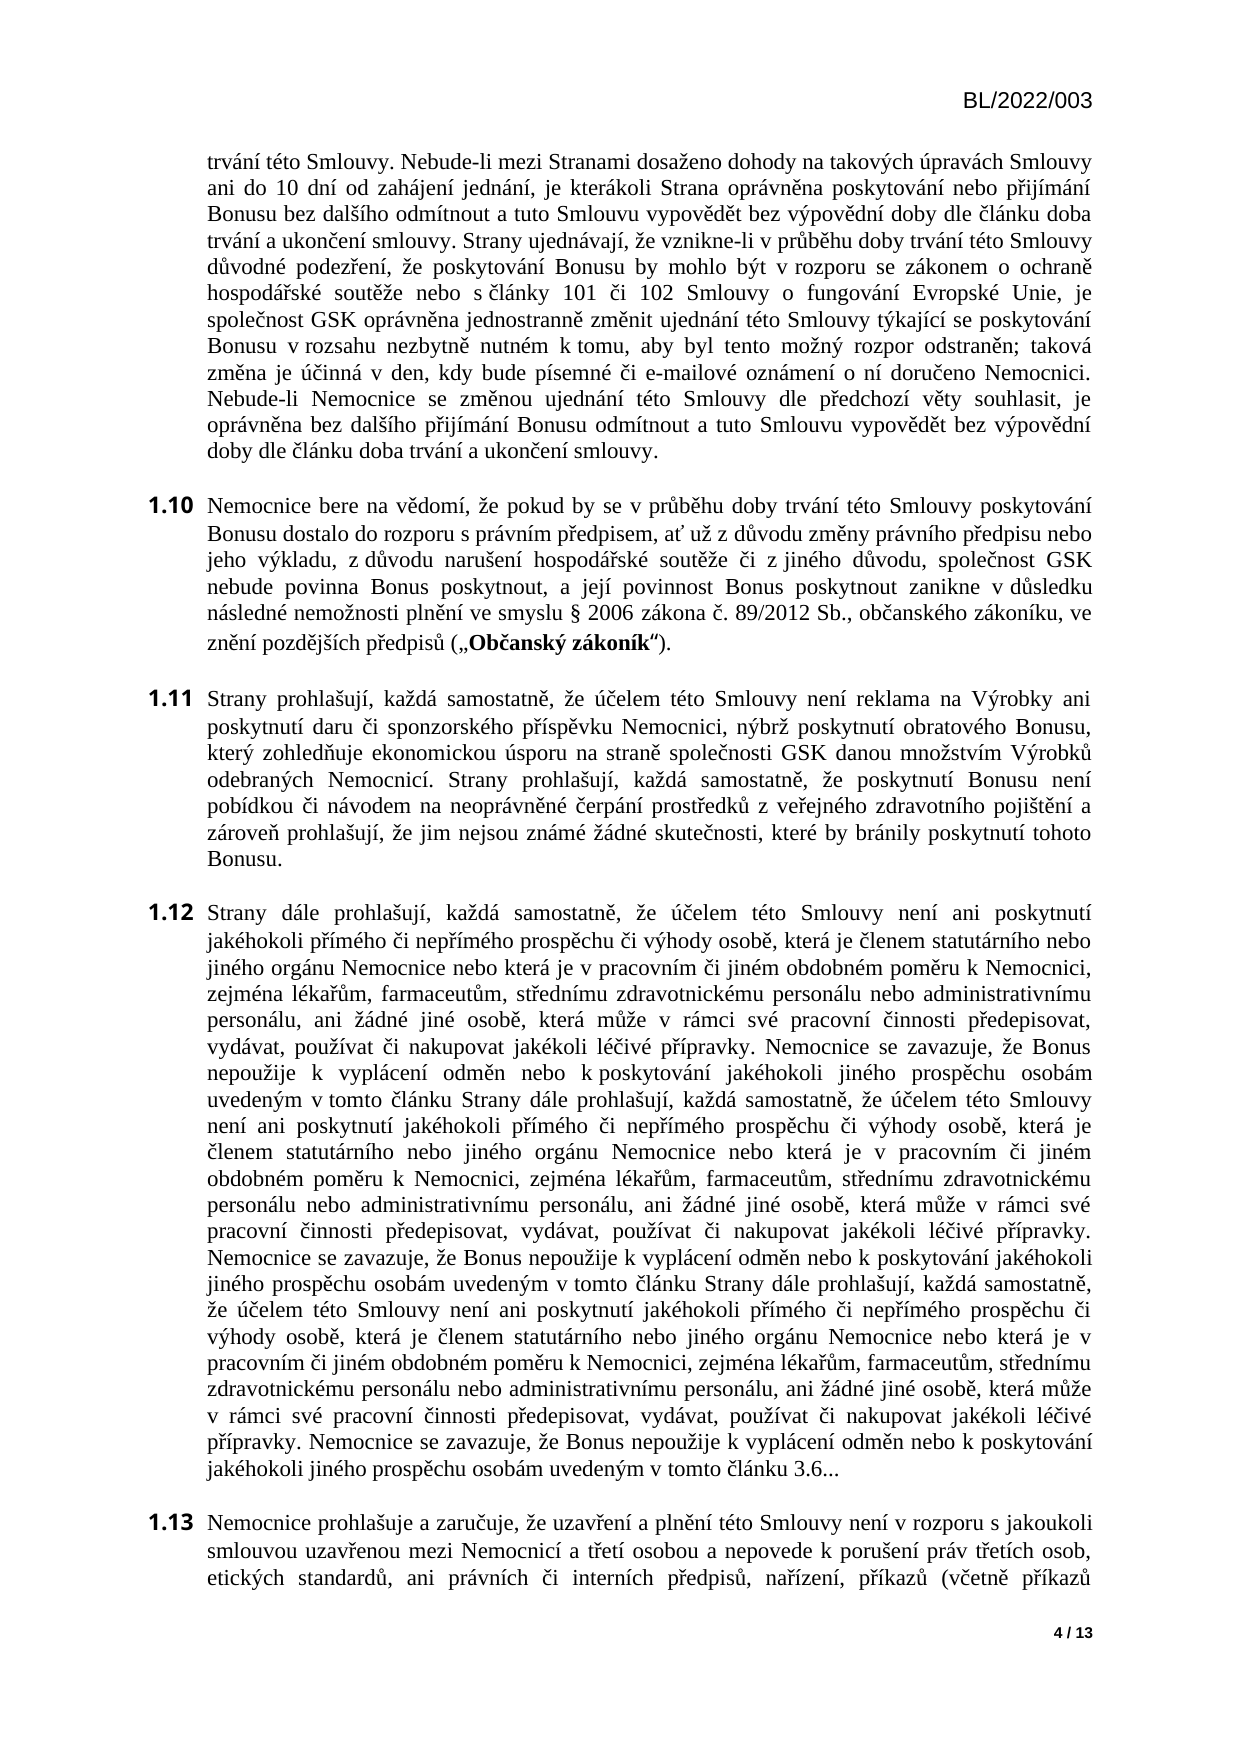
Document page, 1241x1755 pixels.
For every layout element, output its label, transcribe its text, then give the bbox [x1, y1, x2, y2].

list Strany dále prohlašují, každá samostatně, že účelem této Smlouvy není ani poskytnutí jakéhokoli přímého či nepřímého prospěchu či výhody osobě, která je členem statutárního nebo jiného orgánu Nemocnice nebo která je v pracovním či jiném obdobném poměru k Nemocnici, zejména lékařům, farmaceutům, střednímu zdravotnickému personálu nebo administrativnímu personálu, ani žádné jiné osobě, která může v rámci své pracovní činnosti předepisovat, vydávat, používat či nakupovat jakékoli léčivé přípravky. Nemocnice se zavazuje, že Bonus nepoužije k vyplácení odměn nebo k poskytování jakéhokoli jiného prospěchu osobám uvedeným v tomto článku 3.6. [148, 896, 1093, 1481]
list Bez ohledu na ujednání článku 3.2 Strany ujednávají, že vznikne-li v průběhu doby trvání této Smlouvy důvodné podezření, že poskytování Bonusu by mohlo být v rozporu se zákonem o ochraně hospodářské soutěže nebo s články 101 či 102 Smlouvy o fungování Evropské Unie, je společnost GSK oprávněna jednostranně změnit ujednání této Smlouvy týkající se poskytování Bonusu v rozsahu nezbytně nutném k tomu, aby byl tento možný rozpor odstraněn; taková změna je účinná v den, kdy bude písemné či e-mailové oznámení o ní doručeno Nemocnici. Nebude-li Nemocnice se změnou ujednání této Smlouvy dle předchozí věty souhlasit, je oprávněna bez dalšího přijímání Bonusu odmítnout a tuto Smlouvu vypovědět bez výpovědní doby dle článku 8. [148, 148, 1093, 464]
list Strany prohlašují, každá samostatně, že účelem této Smlouvy není reklama na Výrobky ani poskytnutí daru či sponzorského příspěvku Nemocnici, nýbrž poskytnutí obratového Bonusu, který zohledňuje ekonomickou úsporu na straně společnosti GSK danou množstvím Výrobků odebraných Nemocnicí. Strany prohlašují, každá samostatně, že poskytnutí Bonusu není pobídkou či návodem na neoprávněné čerpání prostředků z veřejného zdravotního pojištění a zároveň prohlašují, že jim nejsou známé žádné skutečnosti, které by bránily poskytnutí tohoto Bonusu. [148, 682, 1093, 871]
list Nemocnice bere na vědomí, že pokud by se v průběhu doby trvání této Smlouvy poskytování Bonusu dostalo do rozporu s právním předpisem, ať už z důvodu změny právního předpisu nebo jeho výkladu, z důvodu narušení hospodářské soutěže či z jiného důvodu, společnost GSK nebude povinna Bonus poskytnout, a její povinnost Bonus poskytnout zanikne v důsledku následné nemožnosti plnění ve smyslu § 2006 zákona č. 89/2012 Sb., občanského zákoníku, ve znění pozdějších předpisů („Občanský zákoník“). [148, 489, 1093, 657]
list Nemocnice prohlašuje a zaručuje, že uzavření a plnění této Smlouvy není v rozporu s jakoukoli smlouvou uzavřenou mezi Nemocnicí a třetí osobou a nepovede k porušení práv třetích osob, etických standardů, ani právních či interních předpisů, nařízení, příkazů (včetně příkazů [148, 1506, 1093, 1590]
